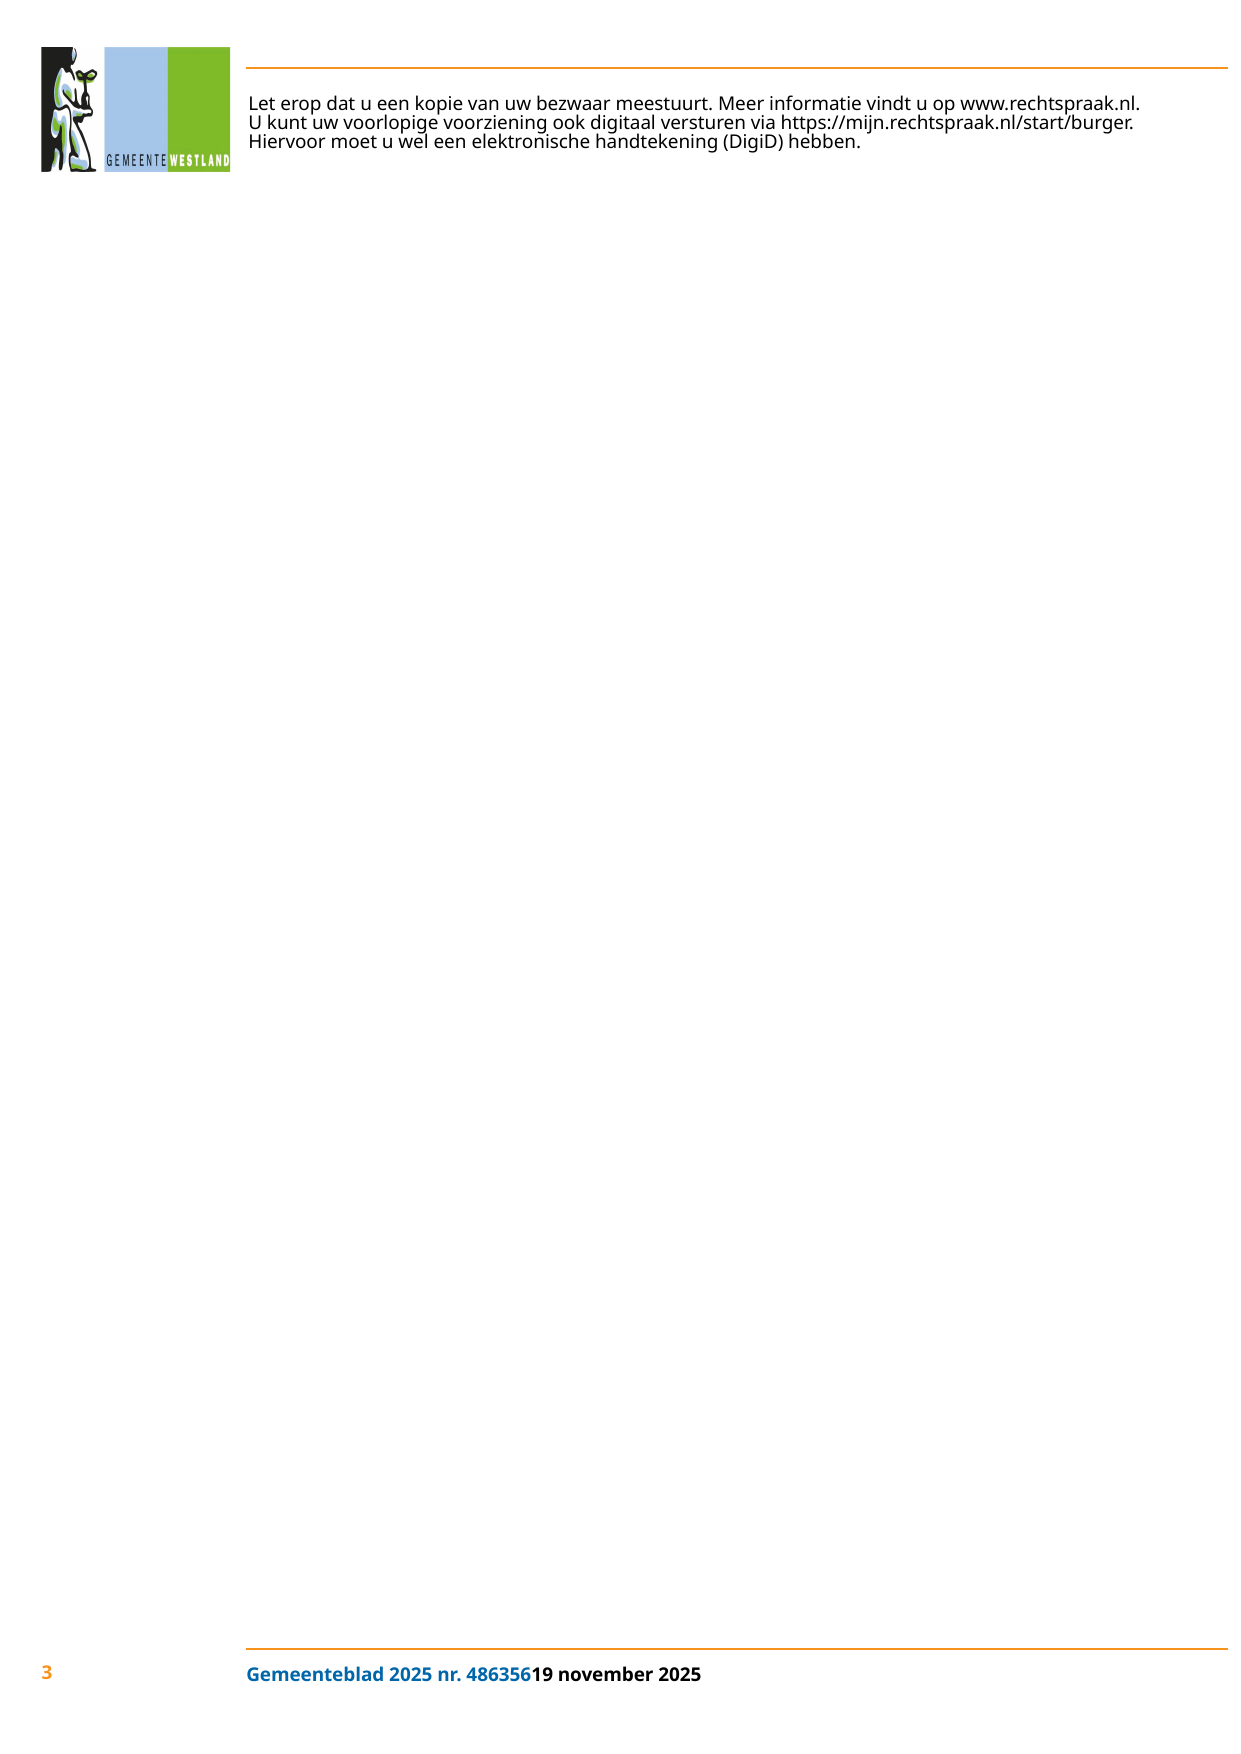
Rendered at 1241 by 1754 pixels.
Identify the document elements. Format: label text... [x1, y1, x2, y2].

text Let erop dat u een kopie van uw bezwaar meestuurt. Meer informatie vindt u op www.rechtspraak.nl. U kunt uw voorlopige voorziening ook digitaal versturen via https://mijn.rechtspraak.nl/start/burger. Hiervoor moet u wel een elektronische handtekening (DigiD) hebben. [248, 95, 1152, 153]
picture [41, 47, 231, 172]
